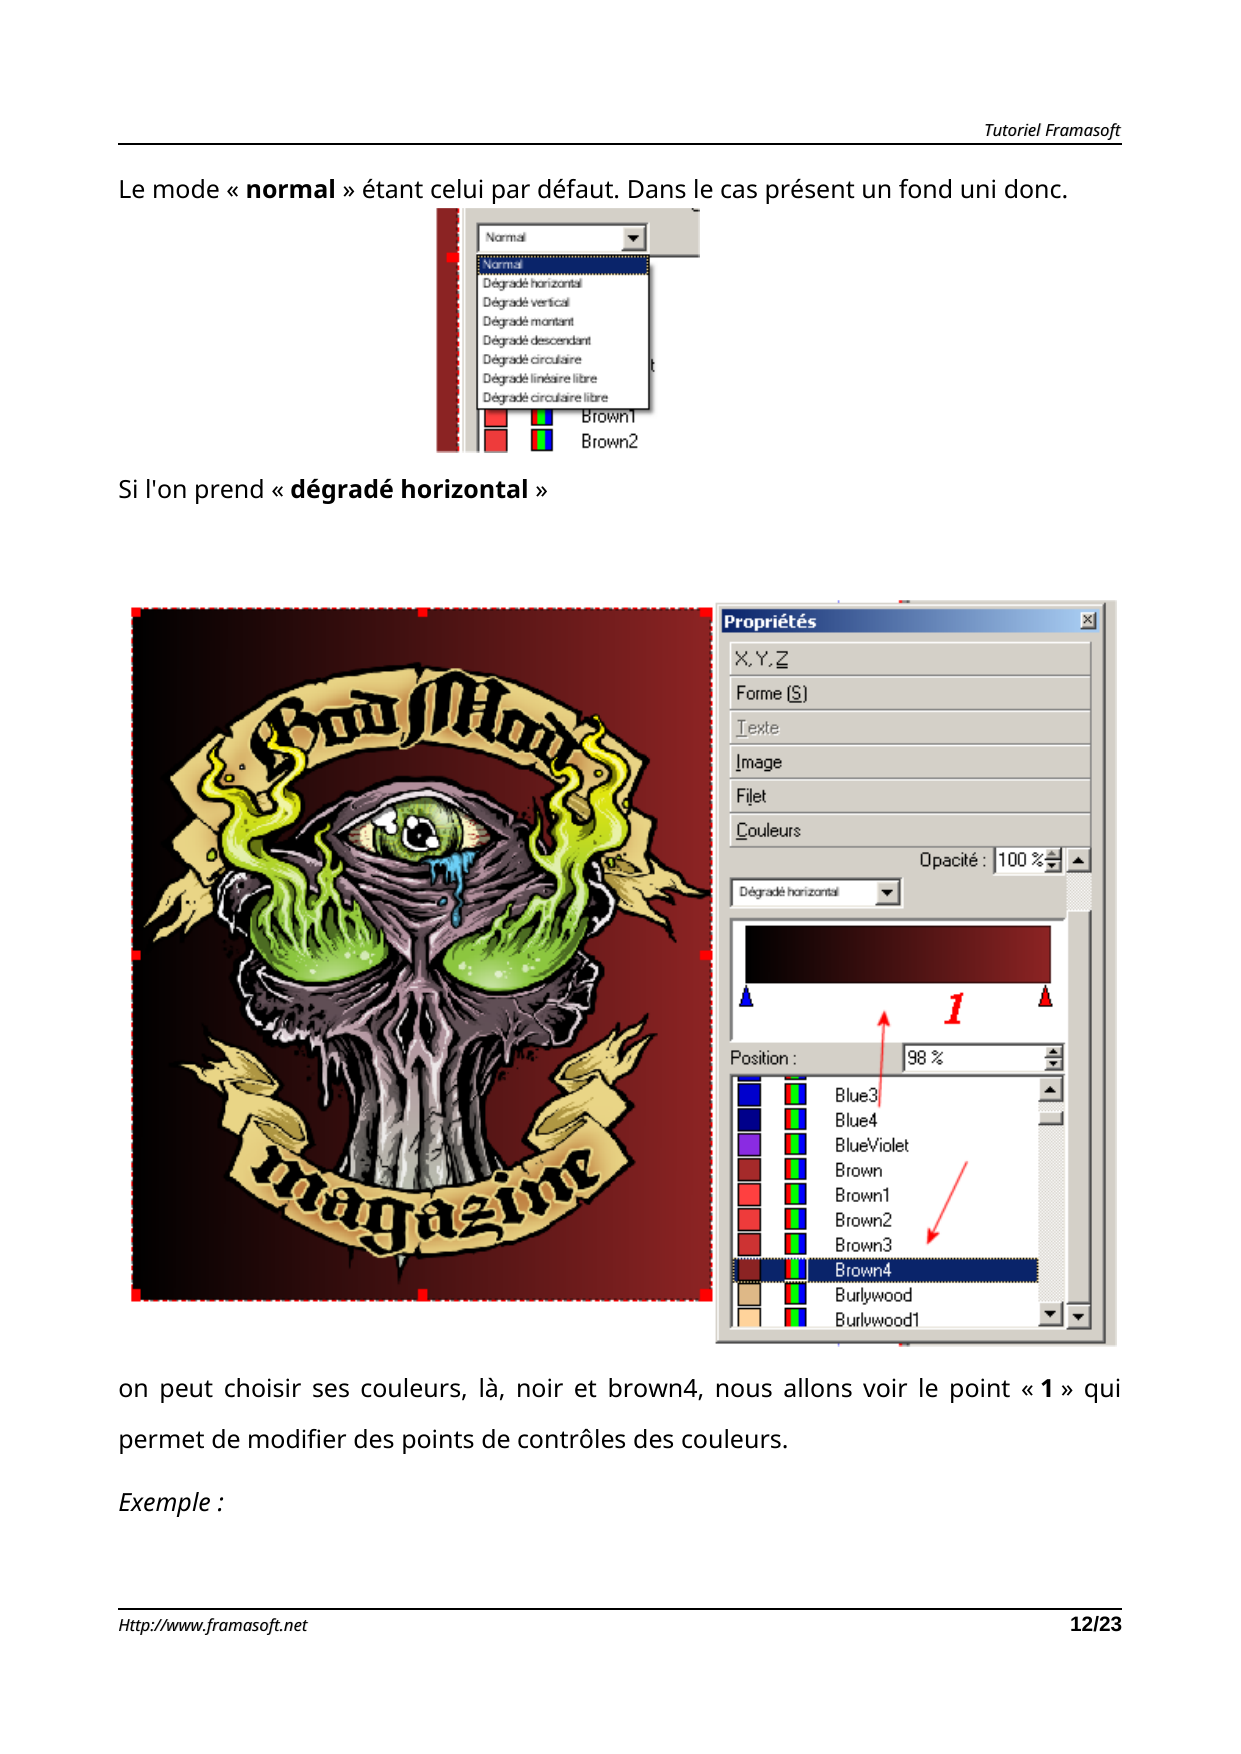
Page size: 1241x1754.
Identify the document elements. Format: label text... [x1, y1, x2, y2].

text Si l'on prend « dégradé horizontal » [118, 236, 1122, 506]
text Exemple : [118, 1485, 1122, 1519]
text on peut choisir ses couleurs, là, noir et brown4, nous allons voir le point « 1 » qui permet de modifier des points de contrôles des couleurs. [118, 1353, 1122, 1455]
text Le mode « normal » étant celui par défaut. Dans le cas présent un fond uni donc. [118, 172, 1122, 206]
